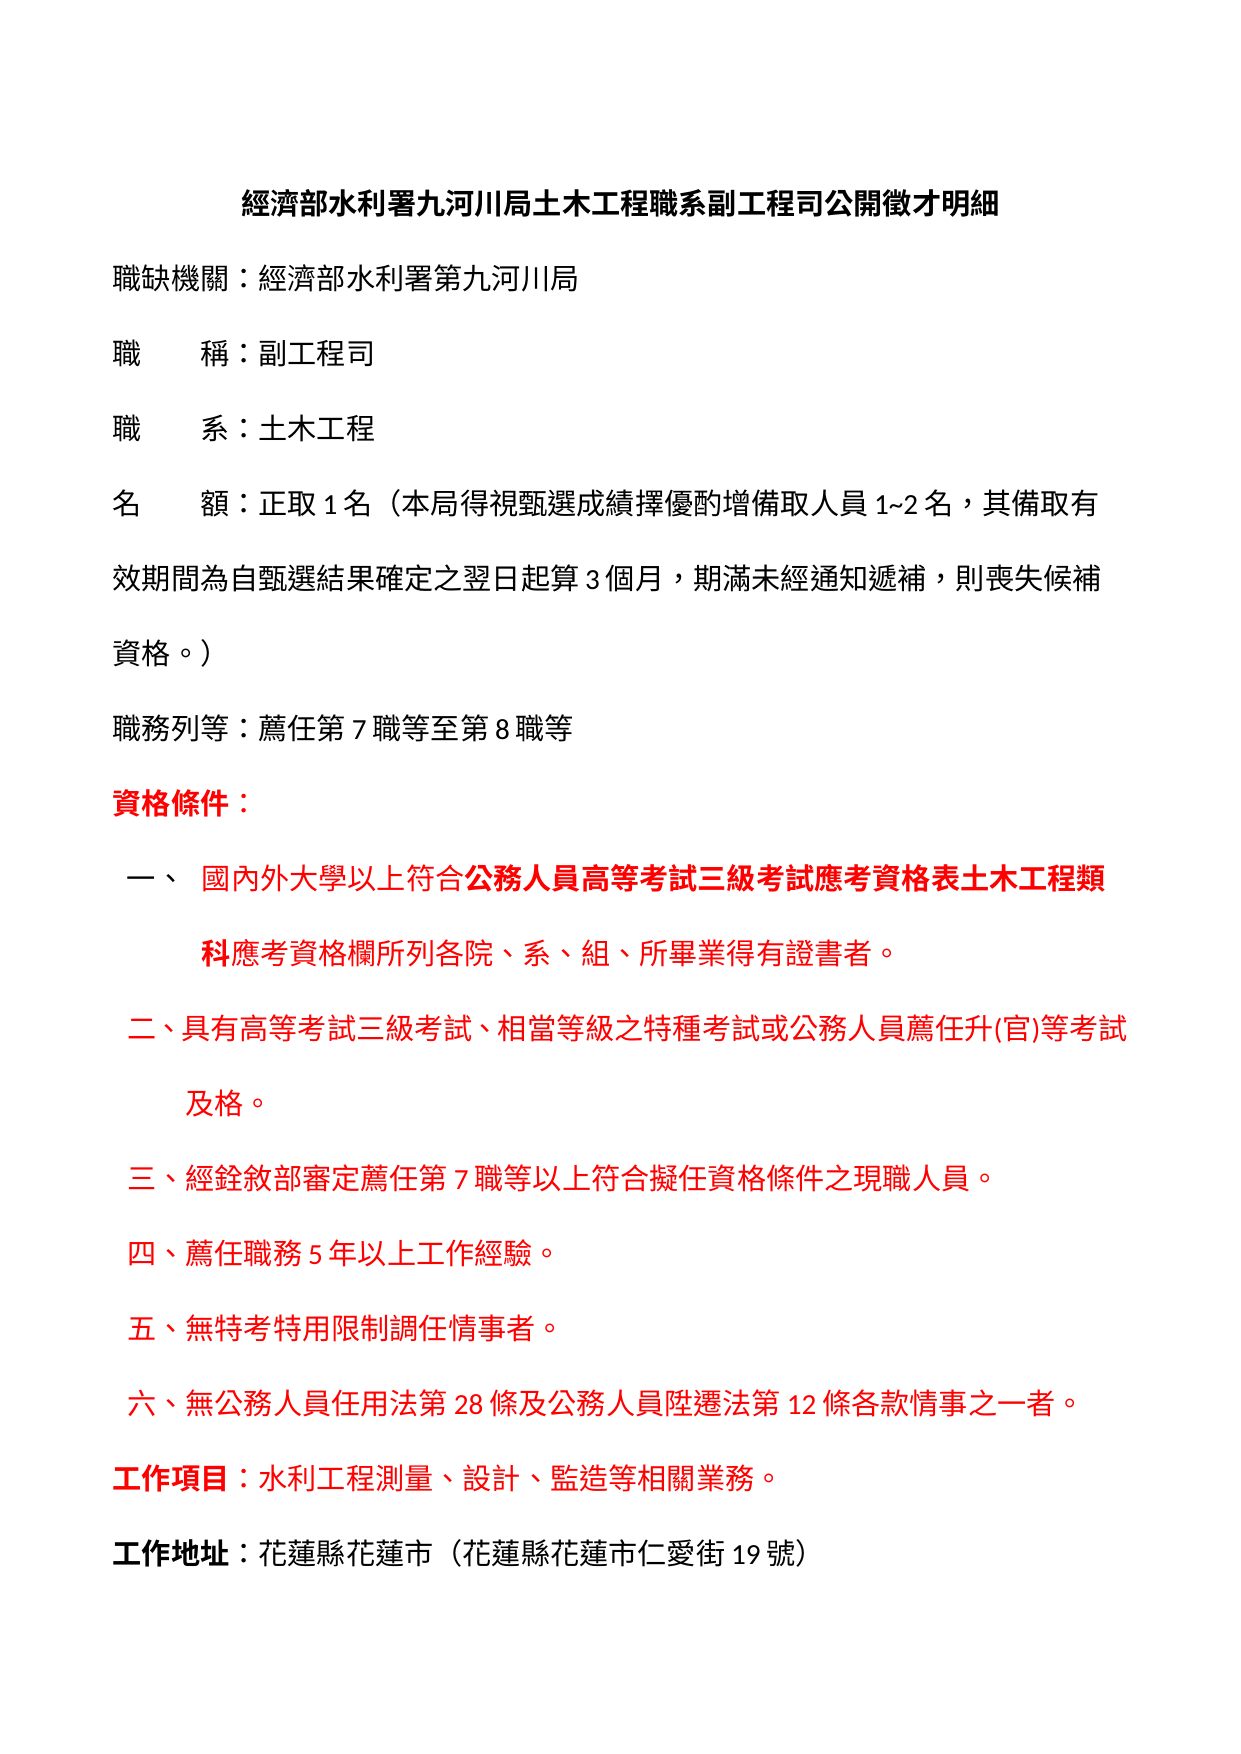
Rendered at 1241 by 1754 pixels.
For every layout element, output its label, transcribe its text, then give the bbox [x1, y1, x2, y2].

text 工作項目：水利工程測量、設計、監造等相關業務。 [112, 1439, 1128, 1514]
text 職 稱：副工程司 [112, 314, 1128, 389]
text 職缺機關：經濟部水利署第九河川局 [112, 239, 1128, 314]
text 職 系：土木工程 [112, 389, 1128, 464]
text 三、經銓敘部審定薦任第7職等以上符合擬任資格條件之現職人員。 [127, 1139, 1128, 1214]
text 四、薦任職務5年以上工作經驗。 [127, 1214, 1128, 1289]
text 職務列等：薦任第7職等至第8職等 [112, 689, 1128, 764]
text 六、無公務人員任用法第28條及公務人員陞遷法第12條各款情事之一者。 [112, 1364, 1128, 1439]
text 二、具有高等考試三級考試、相當等級之特種考試或公務人員薦任升(官)等考試及格。 [127, 989, 1128, 1139]
list 國內外大學以上符合公務人員高等考試三級考試應考資格表土木工程類科應考資格欄所列各院、系、組、所畢業得有證書者。 [127, 839, 1128, 989]
text 工作地址：花蓮縣花蓮市（花蓮縣花蓮市仁愛街19號） [112, 1514, 1128, 1589]
text 名 額：正取1名（本局得視甄選成績擇優酌增備取人員1~2名，其備取有效期間為自甄選結果確定之翌日起算3個月，期滿未經通知遞補，則喪失候補資格。） [112, 464, 1128, 689]
text 經濟部水利署九河川局土木工程職系副工程司公開徵才明細 [112, 164, 1128, 239]
text 資格條件： [112, 764, 1128, 839]
text 五、無特考特用限制調任情事者。 [112, 1289, 1128, 1364]
